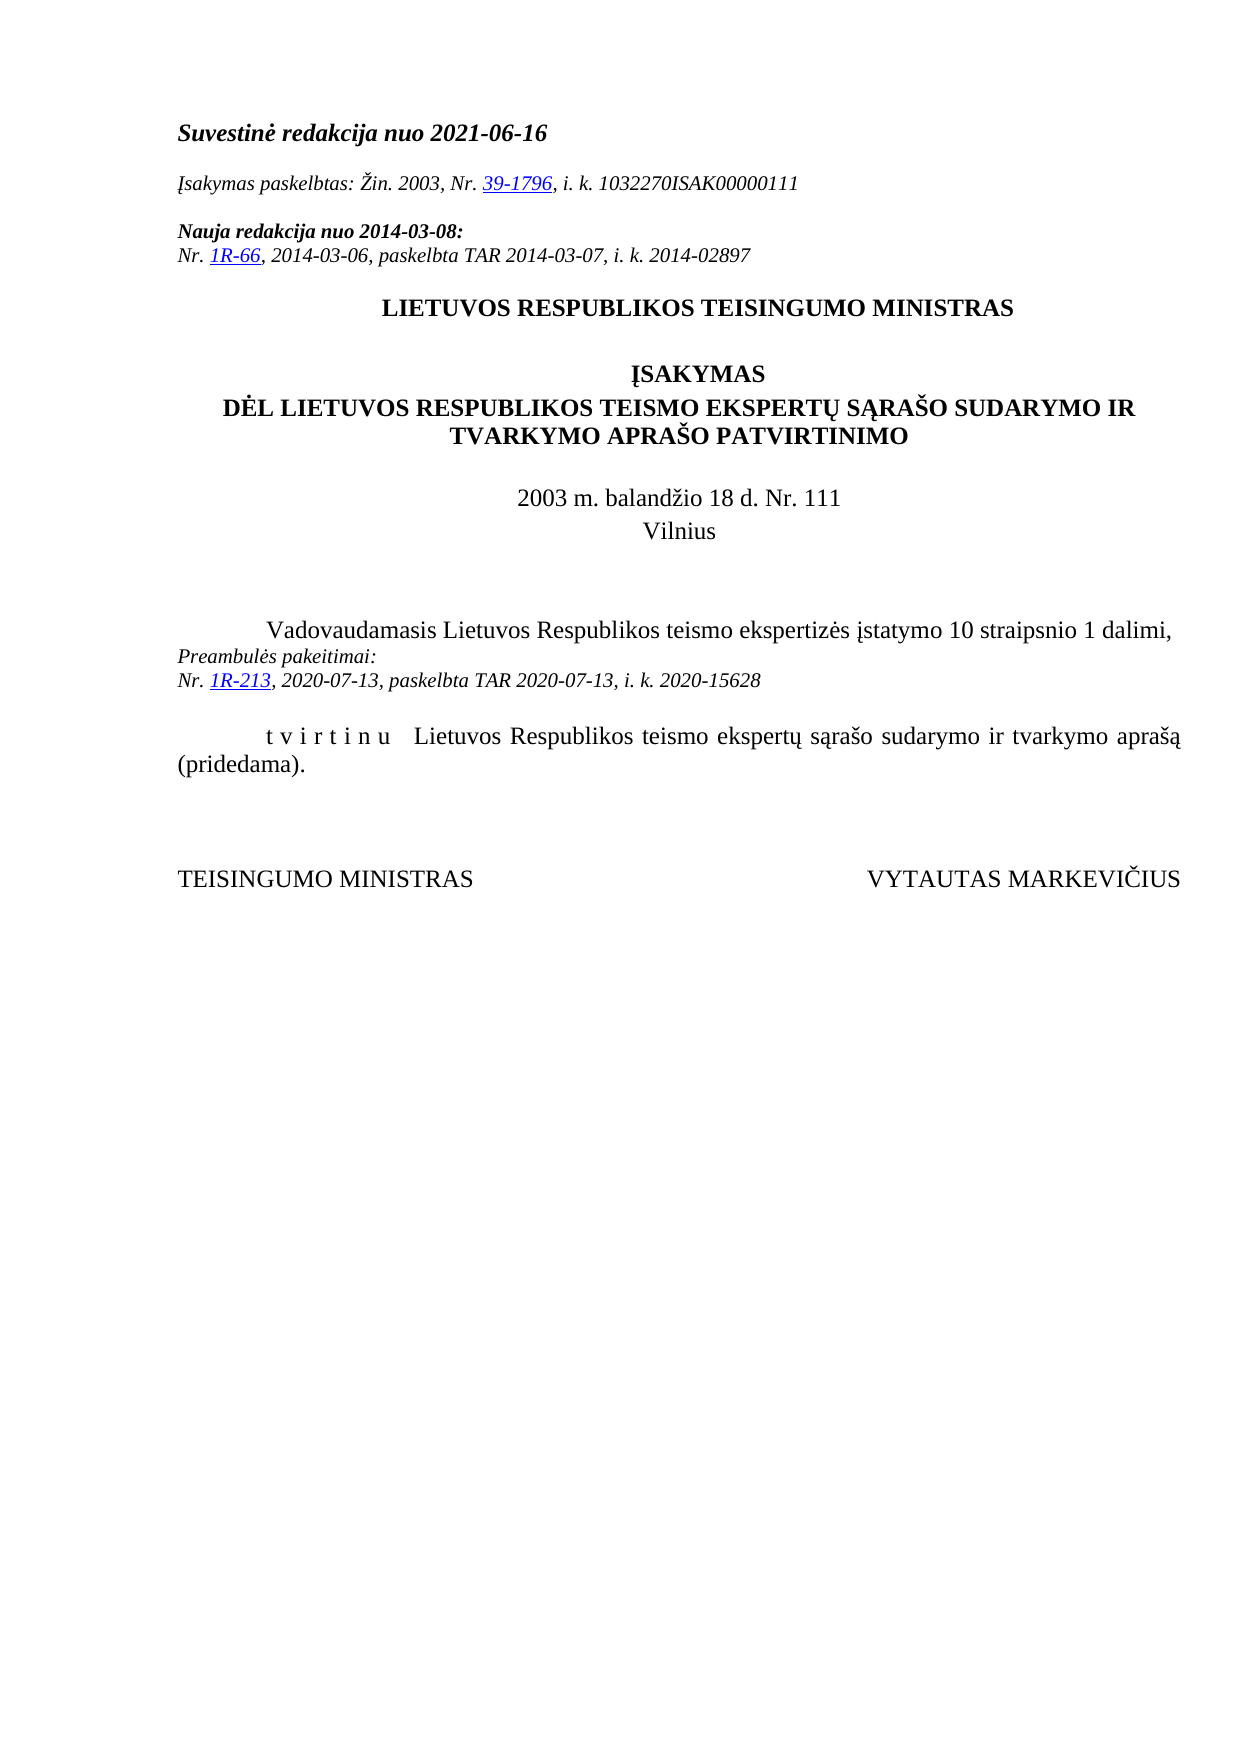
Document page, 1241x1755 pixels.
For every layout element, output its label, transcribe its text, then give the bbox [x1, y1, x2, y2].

text LIETUVOS RESPUBLIKOS TEISINGUMO MINISTRAS [177, 293, 1219, 322]
text Nr. 1R-213, 2020-07-13, paskelbta TAR 2020-07-13, i. k. 2020-15628 [177, 668, 1181, 692]
text Vadovaudamasis Lietuvos Respublikos teismo ekspertizės įstatymo 10 straipsnio 1 dalimi, [177, 615, 1181, 644]
text Vilnius [177, 516, 1181, 545]
text DĖL LIETUVOS RESPUBLIKOS TEISMO EKSPERTŲ SĄRAŠO SUDARYMO IR TVARKYMO APRAŠO PATVIRTINIMO [177, 393, 1181, 450]
text TEISINGUMO MINISTRAS VYTAUTAS MARKEVIČIUS [177, 864, 1181, 893]
text ĮSAKYMAS [177, 359, 1219, 388]
text tvirtinu Lietuvos Respublikos teismo ekspertų sąrašo sudarymo ir tvarkymo aprašą (pridedama). [177, 721, 1181, 778]
text Preambulės pakeitimai: [177, 644, 1181, 668]
text Suvestinė redakcija nuo 2021-06-16 [177, 118, 1181, 147]
text Nr. 1R-66, 2014-03-06, paskelbta TAR 2014-03-07, i. k. 2014-02897 [177, 243, 1181, 267]
text 2003 m. balandžio 18 d. Nr. 111 [177, 483, 1181, 512]
text Nauja redakcija nuo 2014-03-08: [177, 219, 1181, 243]
text Įsakymas paskelbtas: Žin. 2003, Nr. 39-1796, i. k. 1032270ISAK00000111 [177, 171, 1181, 195]
